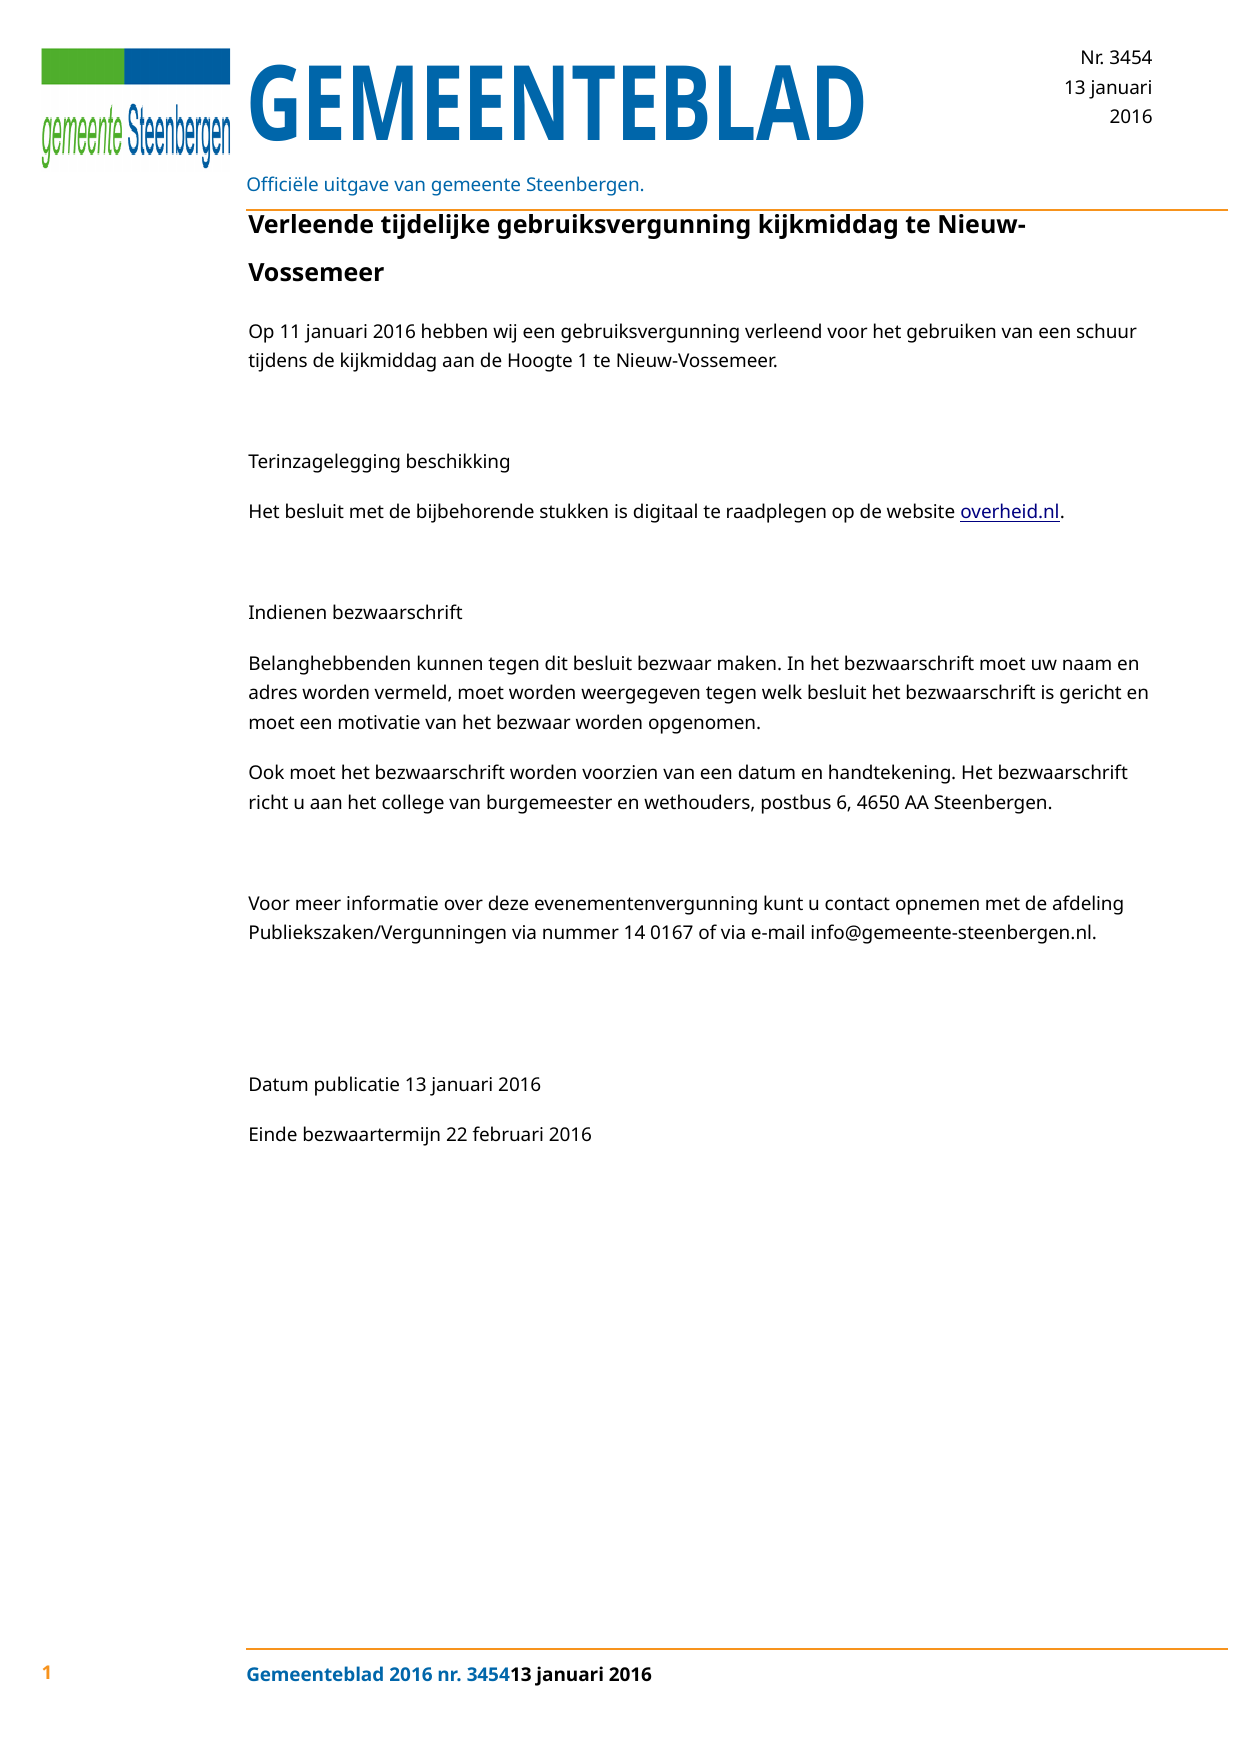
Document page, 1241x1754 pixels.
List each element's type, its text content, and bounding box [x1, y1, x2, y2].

text Op 11 januari 2016 hebben wij een gebruiksvergunning verleend voor het gebruiken van een schuur tijdens de kijkmiddag aan de Hoogte 1 te Nieuw-Vossemeer. [248, 318, 1152, 373]
text ­ [248, 1020, 1152, 1046]
text Indienen bezwaarschrift [248, 599, 1152, 625]
text Datum publicatie 13 januari 2016 [248, 1071, 1152, 1097]
text Ook moet het bezwaarschrift worden voorzien van een datum en handtekening. Het bezwaarschrift richt u aan het college van burgemeester en wethouders, postbus 6, 4650 AA Steenbergen. [248, 759, 1152, 815]
text Terinzagelegging beschikking [248, 448, 1152, 474]
text Belanghebbenden kunnen tegen dit besluit bezwaar maken. In het bezwaarschrift moet uw naam en adres worden vermeld, moet worden weergegeven tegen welk besluit het bezwaarschrift is gericht en moet een motivatie van het bezwaar worden opgenomen. [248, 650, 1152, 735]
text Verleende tijdelijke gebruiksvergunning kijkmiddag te Nieuw-Vossemeer [248, 211, 1152, 288]
text Voor meer informatie over deze evenementenvergunning kunt u contact opnemen met de afdeling Publiekszaken/Vergunningen via nummer 14 0167 of via e-mail info@gemeente-steenbergen.nl. [248, 890, 1152, 945]
text Einde bezwaartermijn 22 februari 2016 [248, 1121, 1152, 1147]
picture [41, 47, 231, 172]
text Het besluit met de bijbehorende stukken is digitaal te raadplegen op de website overheid.nl. [248, 499, 1152, 524]
